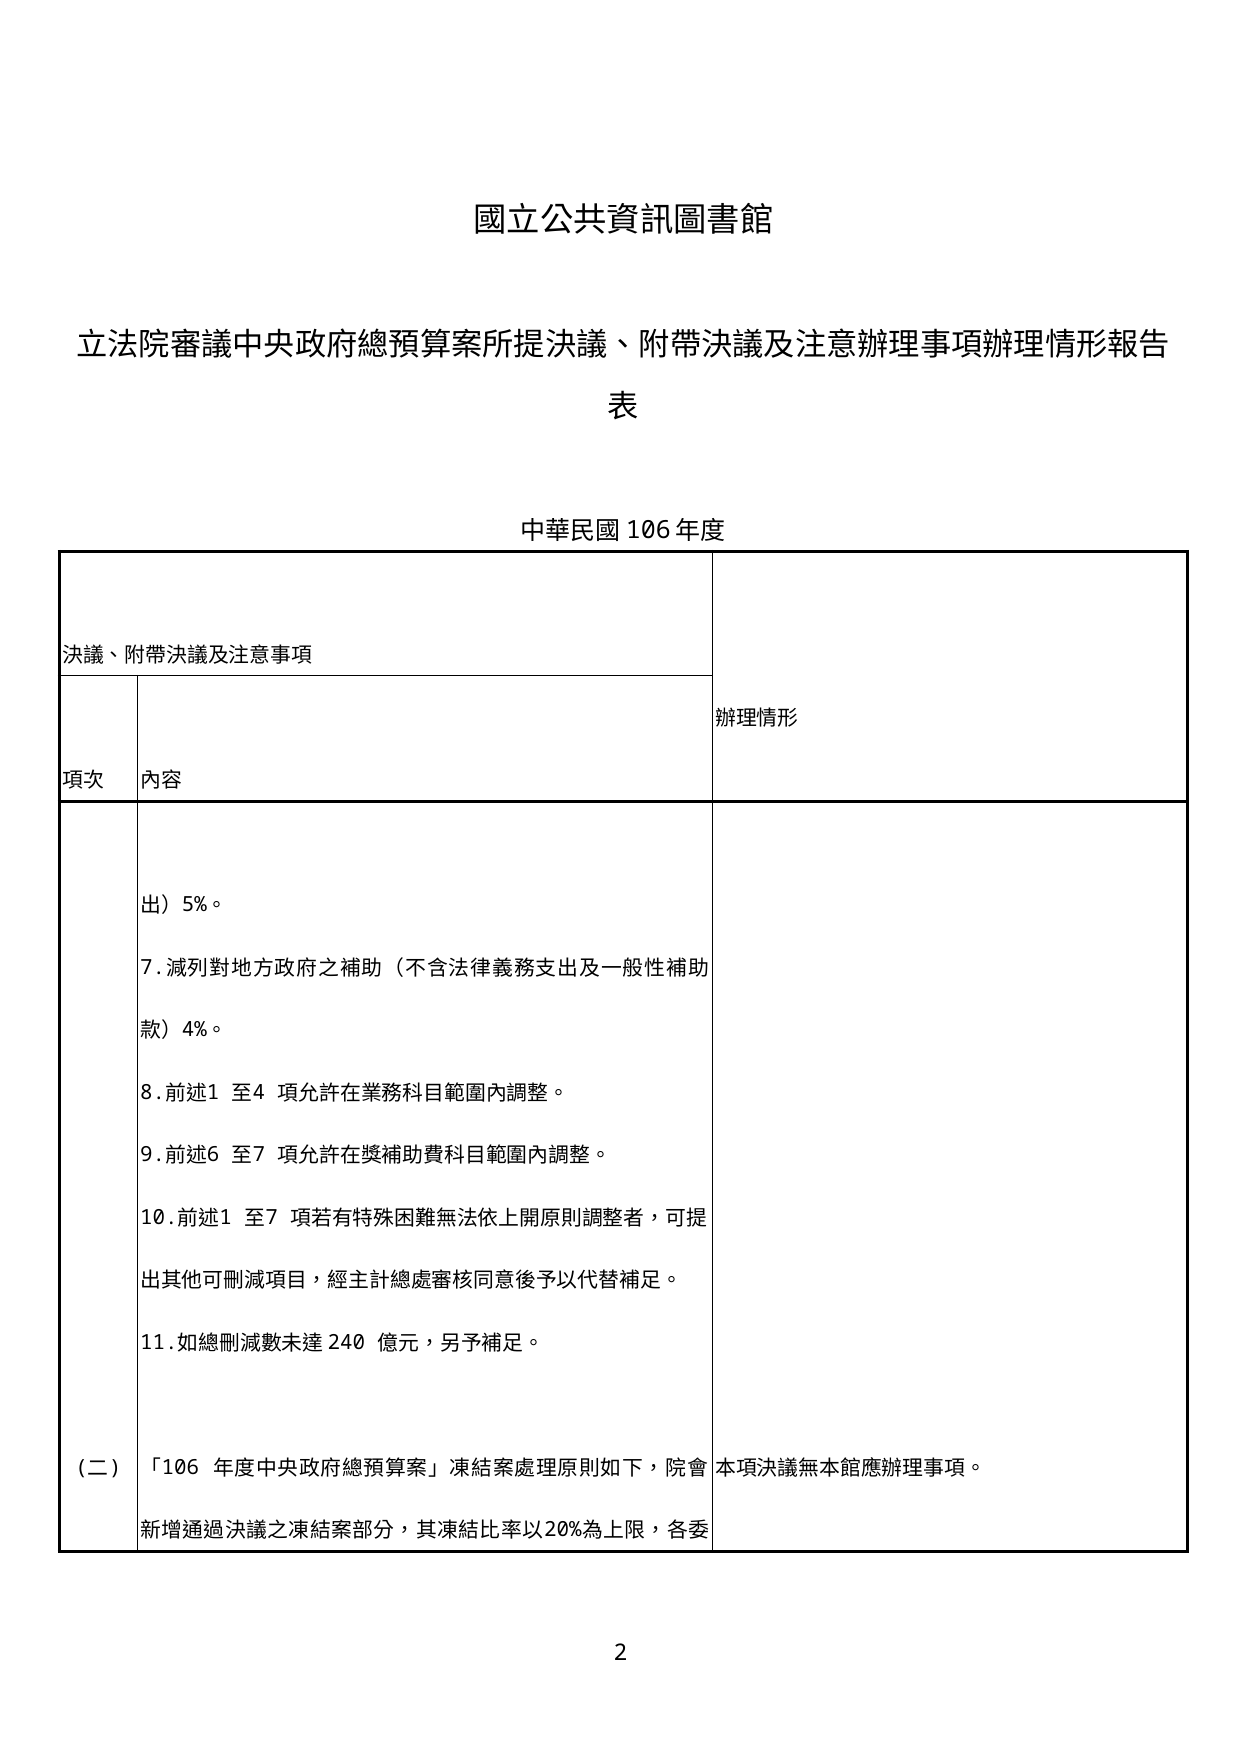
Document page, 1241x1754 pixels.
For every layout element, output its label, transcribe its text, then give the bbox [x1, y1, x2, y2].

table_cell 內容 [138, 676, 712, 800]
table_cell 項次 [61, 676, 137, 800]
table_cell 出）5%。 7.減列對地方政府之補助（不含法律義務支出及一般性補助款）4%。 8.前述1 至4 項允許在業務科目範圍內調整。 9.前述6 至7 項允許在獎補助費科目範圍內調整。 10.前述1 至7 項若有特殊困難無法依上開原則調整者，可提出其他可刪減項目，經主計總處審核同意後予以代替補足。 11.如總刪減數未達240 億元，另予補足。 「106 年度中央政府總預算案」凍結案處理原則如下，院會新增通過決議之凍結案部分，其凍結比率以20%為上限，各委 [138, 803, 712, 1550]
table_cell 辦理情形 [713, 553, 1186, 800]
table_cell 中華民國106年度 [59, 425, 1187, 550]
table_cell 本項決議無本館應辦理事項。 [713, 803, 1186, 1550]
table_cell (二) [61, 803, 137, 1550]
table_header 國立公共資訊圖書館 [59, 112, 1187, 237]
table_cell 立法院審議中央政府總預算案所提決議、附帶決議及注意辦理事項辦理情形報告表 [59, 237, 1187, 425]
table_cell 決議、附帶決議及注意事項 [61, 553, 712, 675]
